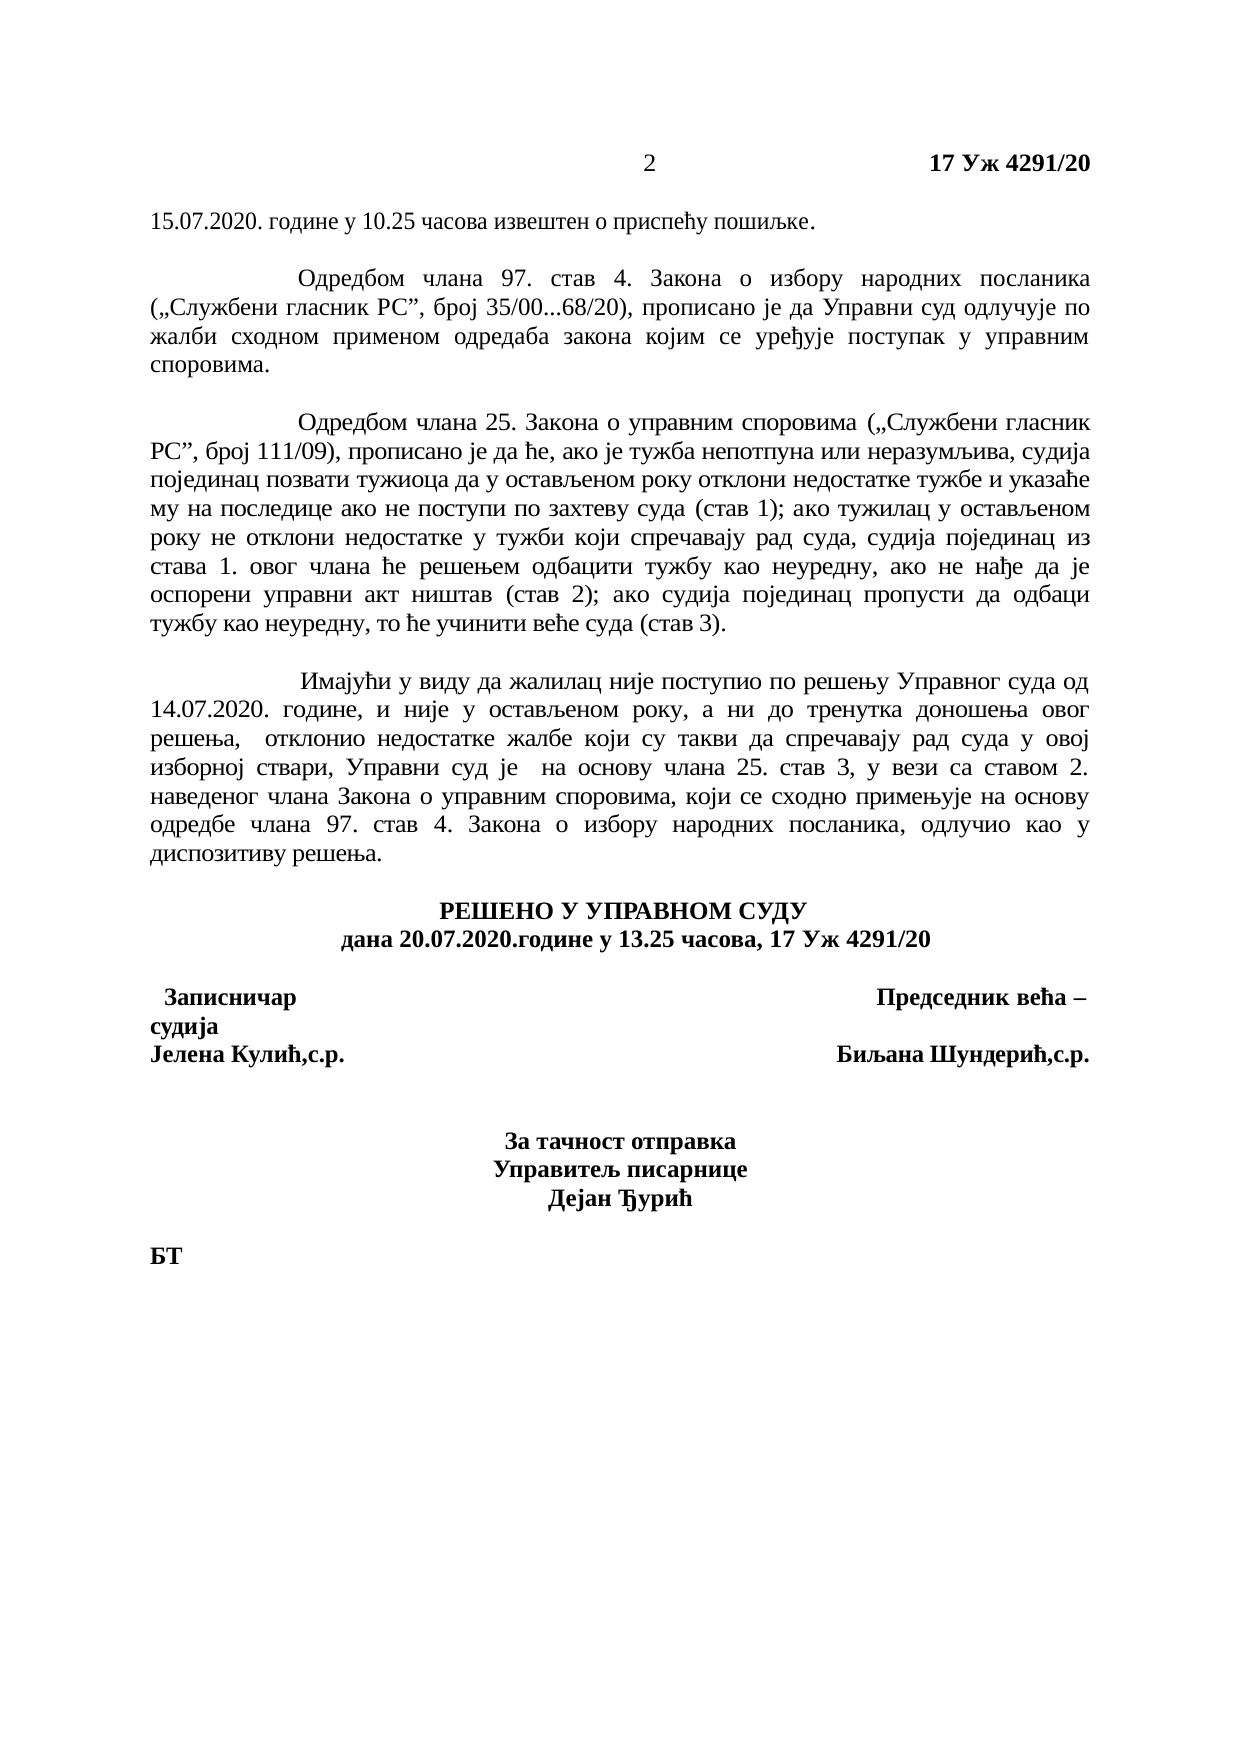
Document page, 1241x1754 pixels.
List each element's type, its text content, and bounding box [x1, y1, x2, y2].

text Одредбом члана 97. став 4. Закона о избору народних посланика („Службени гласник РС”, број 35/00...68/20), прописано је да Управни суд одлучује по жалби сходном применом одредаба закона којим се уређује поступак у управним споровима. [150, 263, 1091, 378]
text Записничар Председник већа – судија [150, 982, 1091, 1039]
text БТ [150, 1241, 1091, 1269]
text 15.07.2020. године у 10.25 часова извештен о приспећу пошиљке. [150, 206, 1091, 234]
text Одредбом члана 25. Закона о управним споровима („Службени гласник РС”, број 111/09), прописано је да ће, ако је тужба непотпуна или неразумљива, судија појединац позвати тужиоца да у остављеном року отклони недостатке тужбе и указаће му на последице ако не поступи по захтеву суда (став 1); ако тужилац у остављеном року не отклони недостатке у тужби који спречавају рад суда, судија појединац из става 1. овог члана ће решењем одбацити тужбу као неуредну, ако не нађе да је оспорени управни акт ништав (став 2); ако судија појединац пропусти да одбаци тужбу као неуредну, то ће учинити веће суда (став 3). [150, 407, 1091, 637]
text Дејан Ђурић [150, 1183, 1091, 1212]
text Имајући у виду да жалилац није поступио по решењу Управног суда од 14.07.2020. године, и није у остављеном року, а ни до тренутка доношења овог решења, отклонио недостатке жалбе који су такви да спречавају рад суда у овој изборној ствари, Управни суд је на основу члана 25. став 3, у вези са ставом 2. наведеног члана Закона о управним споровима, који се сходно примењује на основу одредбе члана 97. став 4. Закона о избору народних посланика, одлучио као у диспозитиву решења. [150, 666, 1091, 867]
text Јелена Кулић,с.р. Биљана Шундерић,с.р. [150, 1039, 1091, 1068]
text дана 20.07.2020.године у 13.25 часова, 17 Уж 4291/20 [150, 924, 1091, 953]
text За тачност отправка [150, 1126, 1091, 1154]
text Управитељ писарнице [150, 1154, 1091, 1183]
text РЕШЕНО У УПРАВНОМ СУДУ [150, 896, 1091, 924]
